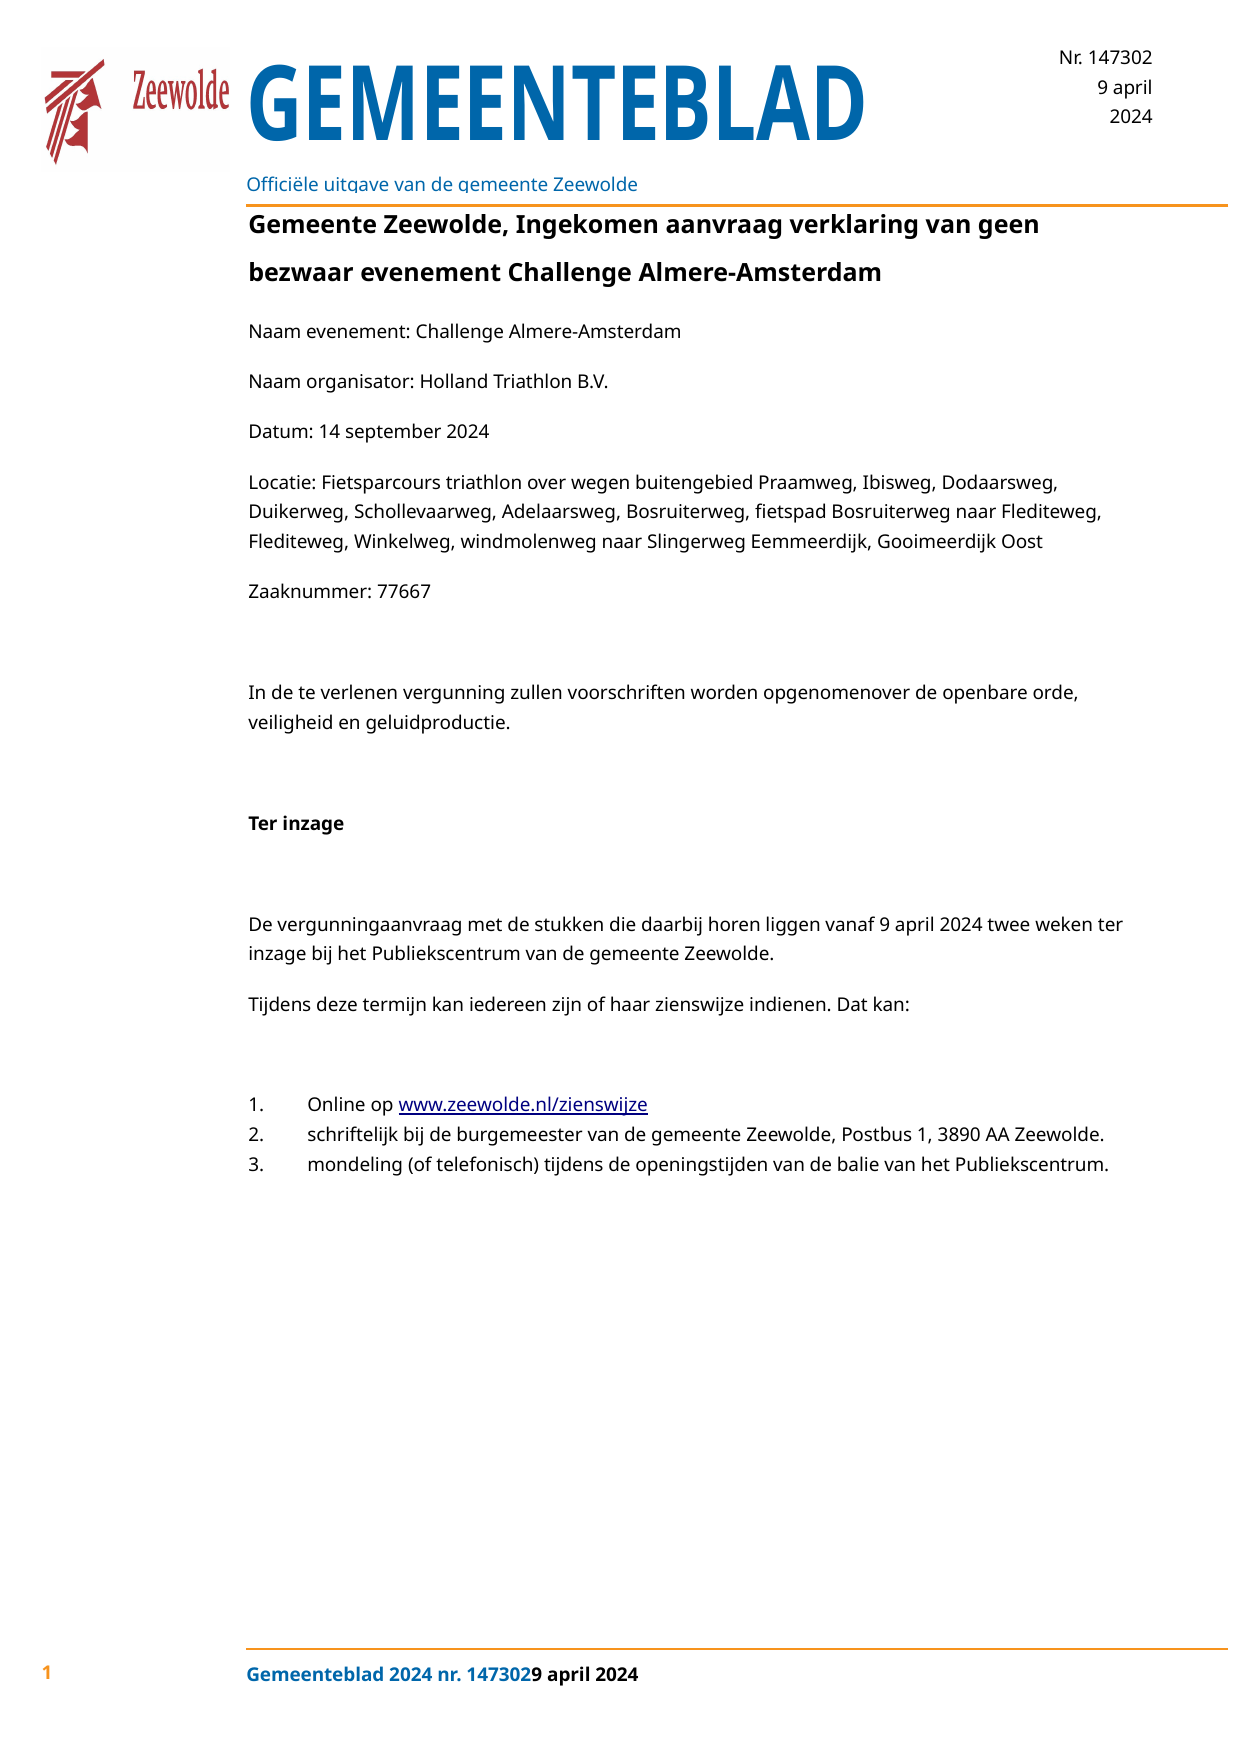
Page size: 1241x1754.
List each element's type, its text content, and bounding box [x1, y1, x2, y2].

text Zaaknummer: 77667 [248, 579, 1152, 604]
text Locatie: Fietsparcours triathlon over wegen buitengebied Praamweg, Ibisweg, Dodaarsweg, Duikerweg, Schollevaarweg, Adelaarsweg, Bosruiterweg, fietspad Bosruiterweg naar Flediteweg, Flediteweg, Winkelweg, windmolenweg naar Slingerweg Eemmeerdijk, Gooimeerdijk Oost [248, 469, 1152, 554]
list Online op www.zeewolde.nl/zienswijze [248, 1092, 1152, 1117]
text Naam evenement: Challenge Almere-Amsterdam [248, 318, 1152, 344]
text In de te verlenen vergunning zullen voorschriften worden opgenomenover de openbare orde, veiligheid en geluidproductie. [248, 679, 1152, 735]
list schriftelijk bij de burgemeester van de gemeente Zeewolde, Postbus 1, 3890 AA Zeewolde. [248, 1121, 1152, 1147]
text Ter inzage [248, 810, 1152, 836]
text Datum: 14 september 2024 [248, 419, 1152, 444]
text Gemeente Zeewolde, Ingekomen aanvraag verklaring van geen bezwaar evenement Challenge Almere-Amsterdam [248, 207, 1152, 288]
list mondeling (of telefonisch) tijdens de openingstijden van de balie van het Publiekscentrum. [248, 1151, 1152, 1177]
text Naam organisator: Holland Triathlon B.V. [248, 368, 1152, 394]
text Tijdens deze termijn kan iedereen zijn of haar zienswijze indienen. Dat kan: [248, 991, 1152, 1017]
picture [41, 47, 231, 172]
text De vergunningaanvraag met de stukken die daarbij horen liggen vanaf 9 april 2024 twee weken ter inzage bij het Publiekscentrum van de gemeente Zeewolde. [248, 911, 1152, 966]
